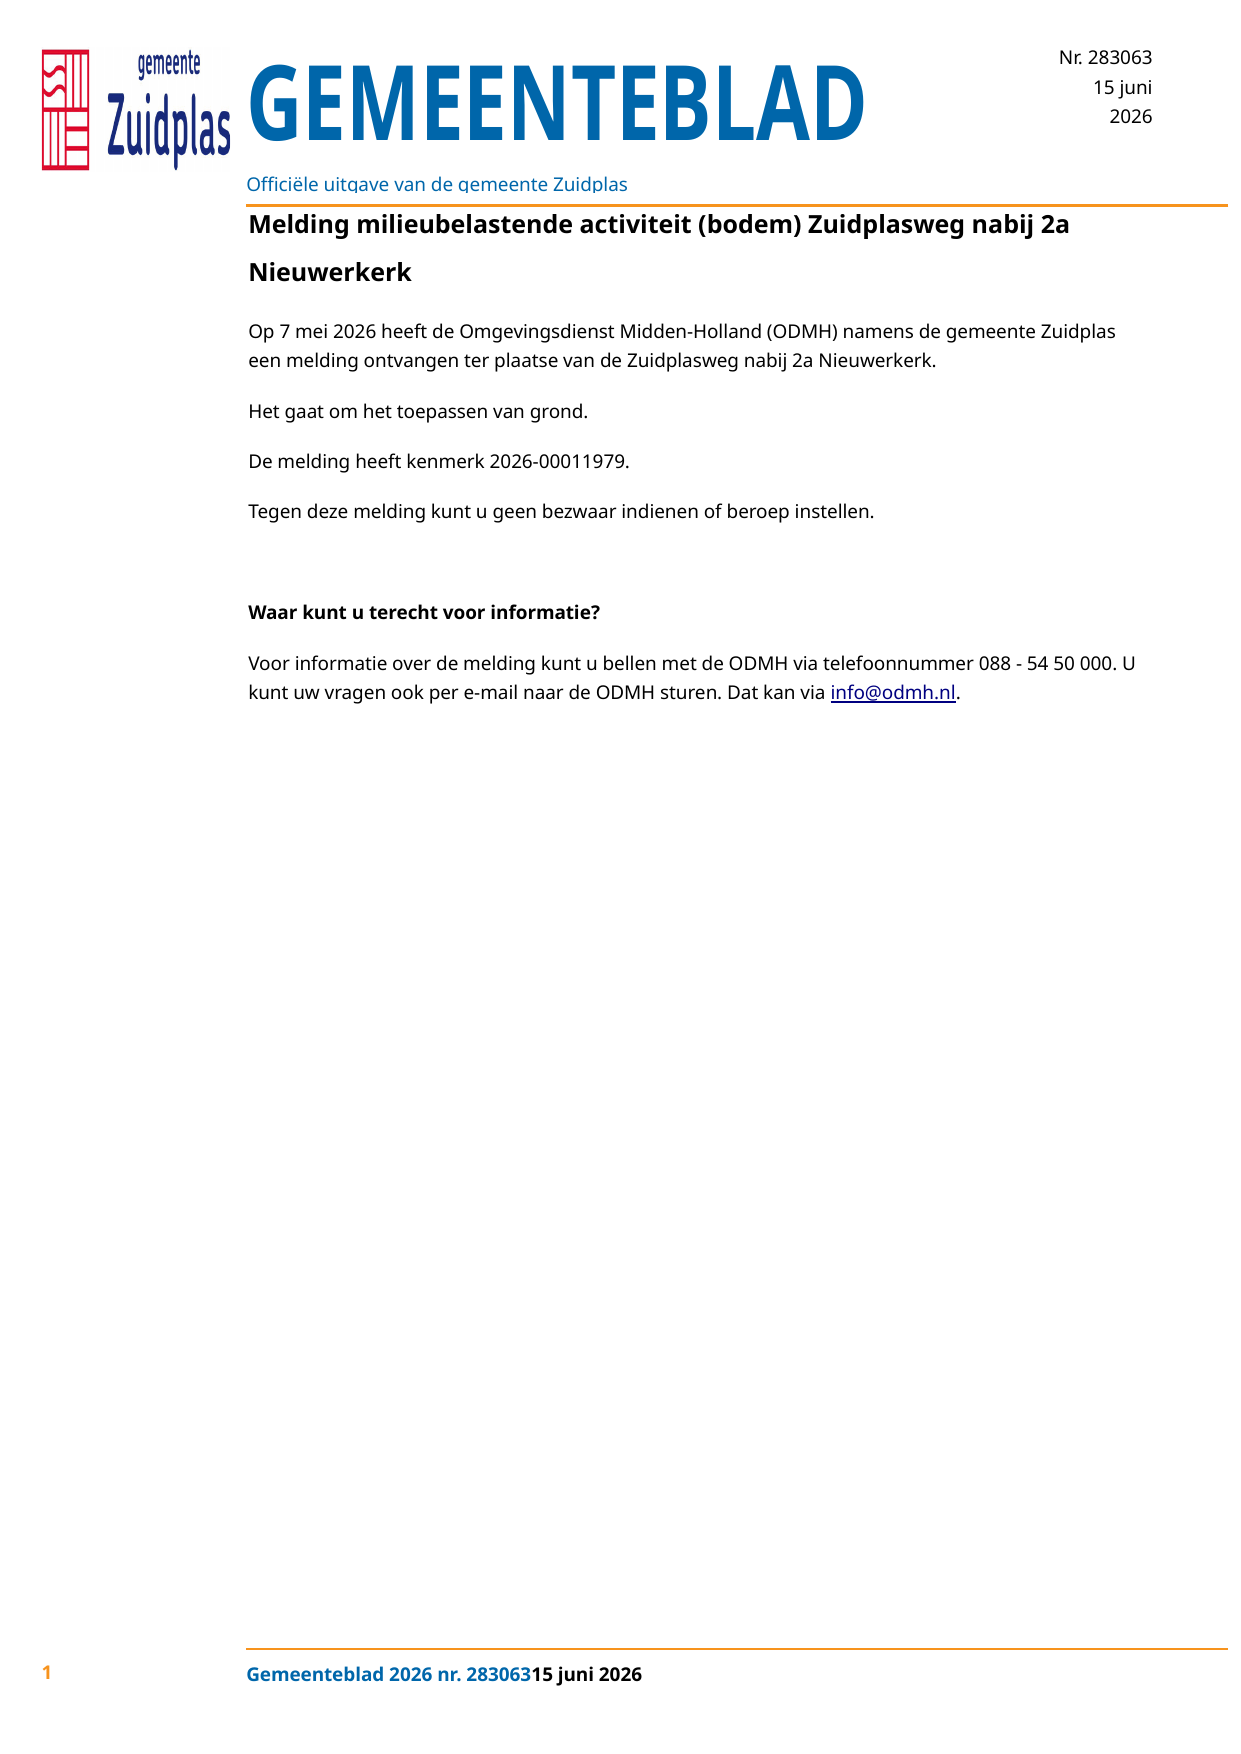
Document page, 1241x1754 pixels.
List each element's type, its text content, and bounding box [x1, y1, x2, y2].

text Voor informatie over de melding kunt u bellen met de ODMH via telefoonnummer 088 - 54 50 000. U kunt uw vragen ook per e-mail naar de ODMH sturen. Dat kan via info@odmh.nl. [248, 650, 1152, 705]
text Op 7 mei 2026 heeft de Omgevingsdienst Midden-Holland (ODMH) namens de gemeente Zuidplas een melding ontvangen ter plaatse van de Zuidplasweg nabij 2a Nieuwerkerk. [248, 318, 1152, 373]
text De melding heeft kenmerk 2026-00011979. [248, 448, 1152, 474]
text Tegen deze melding kunt u geen bezwaar indienen of beroep instellen. [248, 499, 1152, 524]
text Melding milieubelastende activiteit (bodem) Zuidplasweg nabij 2a Nieuwerkerk [248, 207, 1152, 288]
text Het gaat om het toepassen van grond. [248, 398, 1152, 424]
text Waar kunt u terecht voor informatie? [248, 599, 1152, 625]
picture [41, 47, 231, 172]
